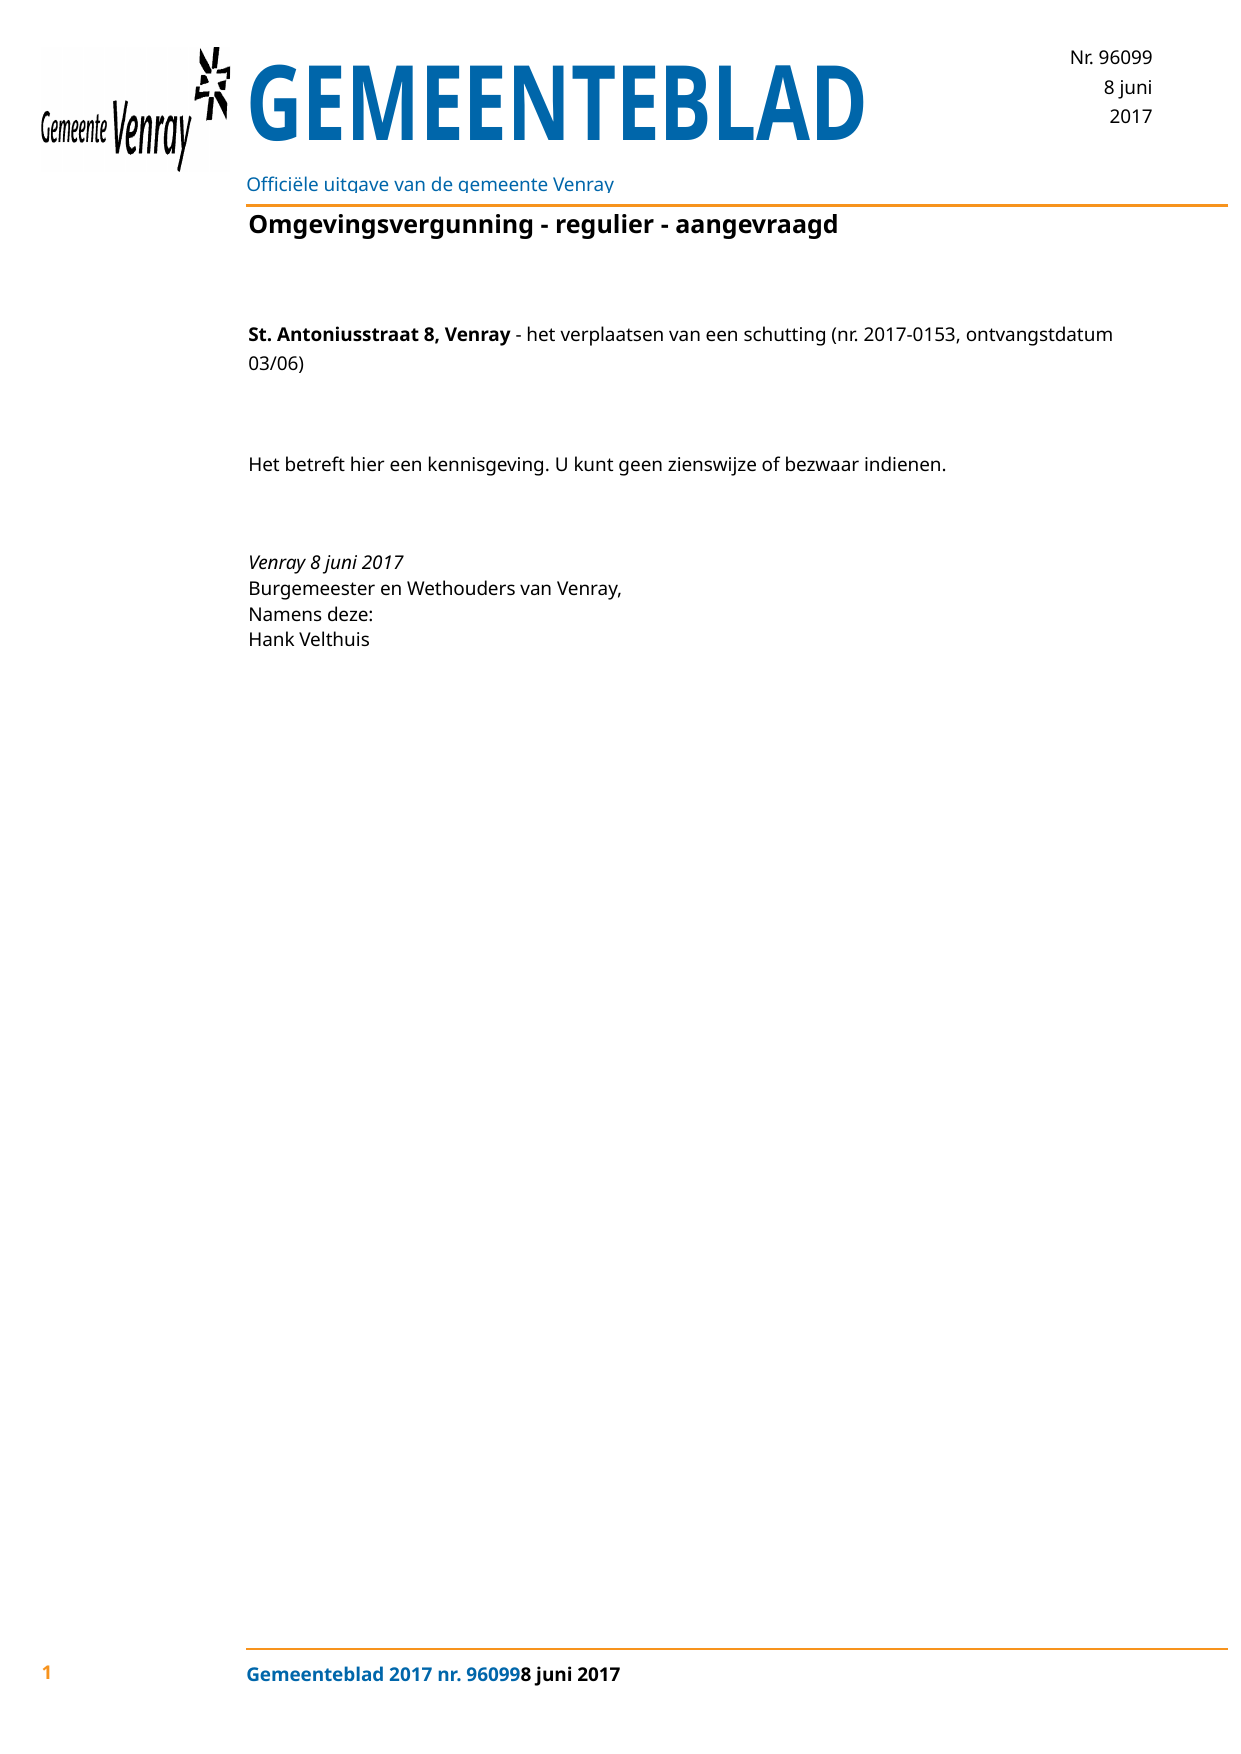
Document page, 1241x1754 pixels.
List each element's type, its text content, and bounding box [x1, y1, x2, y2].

text Venray 8 juni 2017 [248, 549, 1152, 575]
text Omgevingsvergunning - regulier - aangevraagd [248, 207, 1152, 241]
picture [41, 47, 231, 172]
text Hank Velthuis [248, 627, 1152, 652]
text Burgemeester en Wethouders van Venray, [248, 575, 1152, 601]
text St. Antoniusstraat 8, Venray - het verplaatsen van een schutting (nr. 2017-0153, ontvangstdatum 03/06) [248, 321, 1152, 376]
text Namens deze: [248, 601, 1152, 627]
text Het betreft hier een kennisgeving. U kunt geen zienswijze of bezwaar indienen. [248, 451, 1152, 477]
